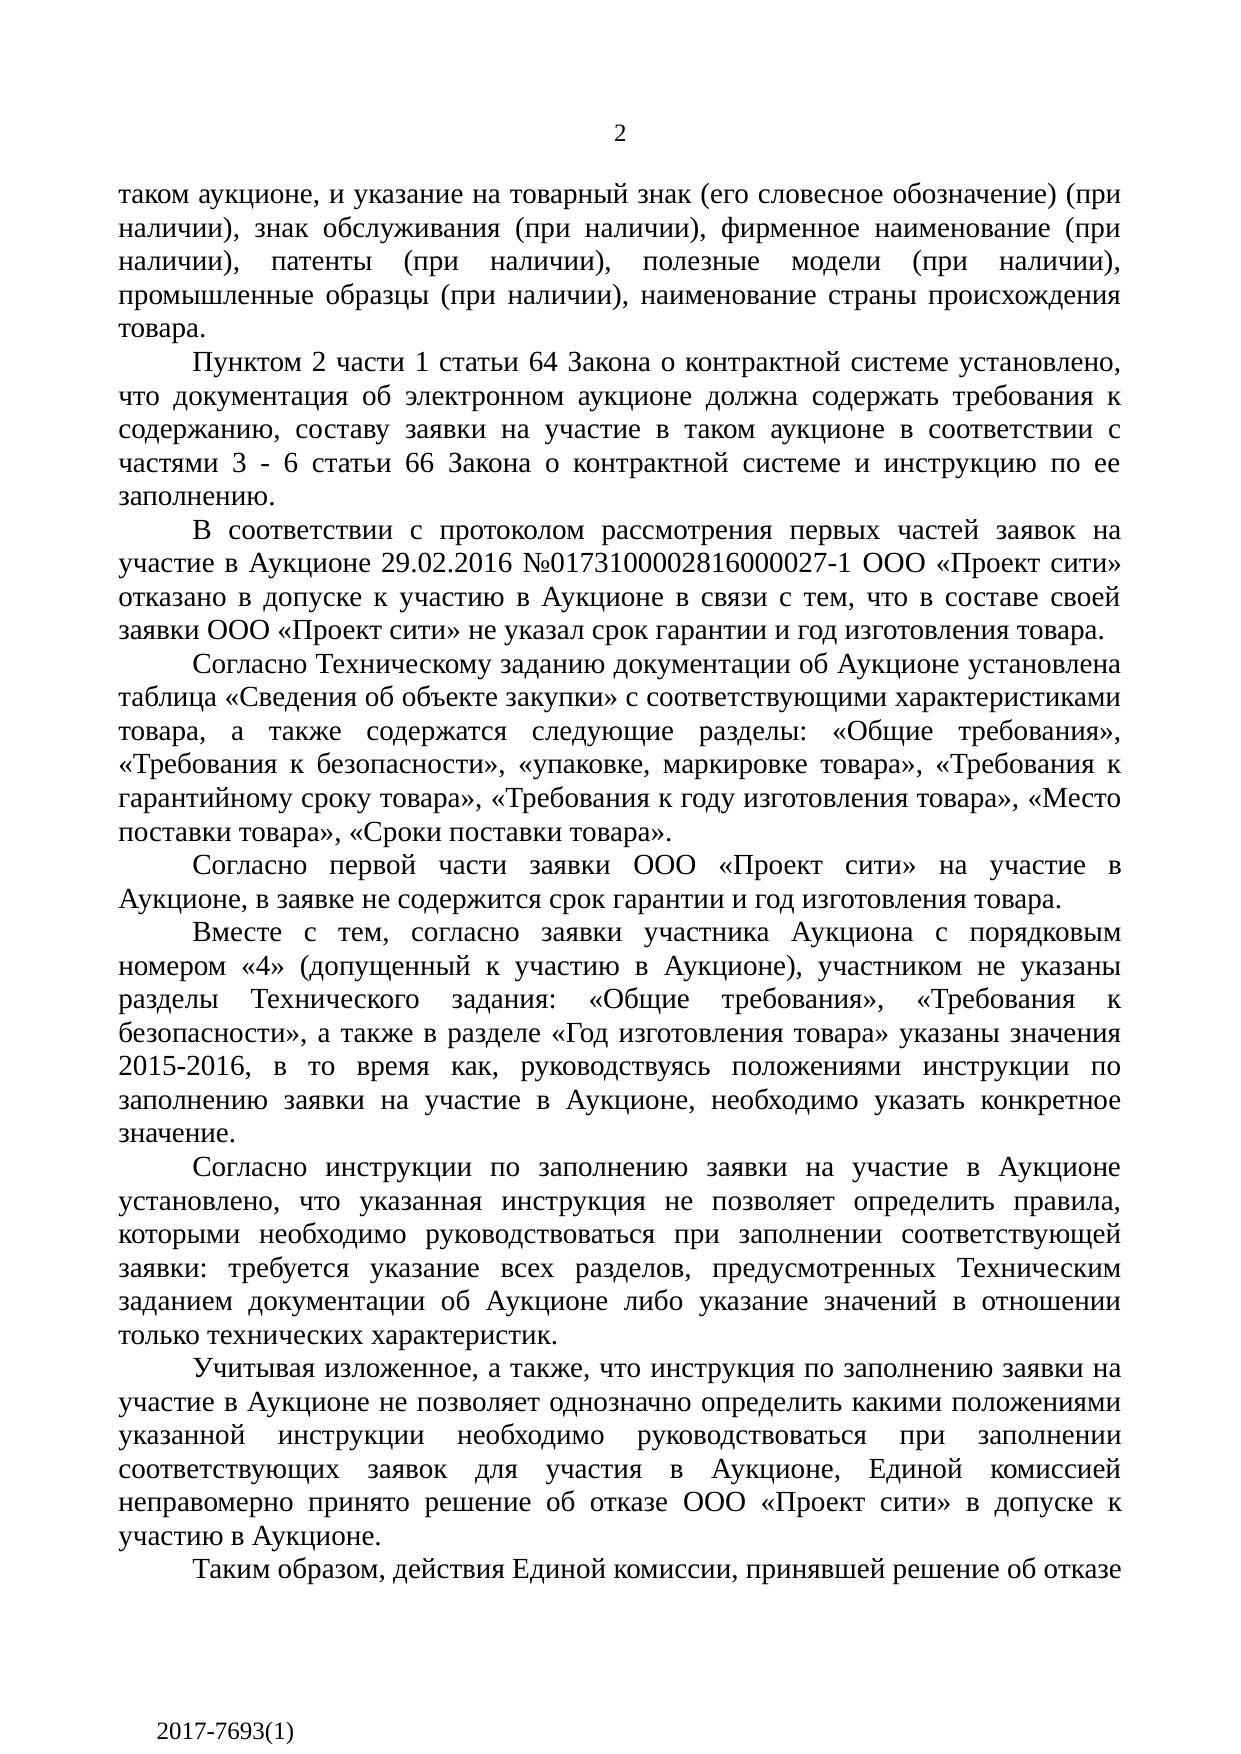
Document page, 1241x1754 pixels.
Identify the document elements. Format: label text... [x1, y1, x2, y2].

text Согласно Техническому заданию документации об Аукционе установлена таблица «Сведения об объекте закупки» с соответствующими характеристиками товара, а также содержатся следующие разделы: «Общие требования», «Требования к безопасности», «упаковке, маркировке товара», «Требования к гарантийному сроку товара», «Требования к году изготовления товара», «Место поставки товара», «Сроки поставки товара». [118, 646, 1122, 847]
text Учитывая изложенное, а также, что инструкция по заполнению заявки на участие в Аукционе не позволяет однозначно определить какими положениями указанной инструкции необходимо руководствоваться при заполнении соответствующих заявок для участия в Аукционе, Единой комиссией неправомерно принято решение об отказе ООО «Проект сити» в допуске к участию в Аукционе. [118, 1350, 1122, 1552]
text Согласно первой части заявки ООО «Проект сити» на участие в Аукционе, в заявке не содержится срок гарантии и год изготовления товара. [118, 847, 1122, 914]
text Таким образом, действия Единой комиссии, принявшей решение об отказе [118, 1552, 1122, 1585]
text Согласно инструкции по заполнению заявки на участие в Аукционе установлено, что указанная инструкция не позволяет определить правила, которыми необходимо руководствоваться при заполнении соответствующей заявки: требуется указание всех разделов, предусмотренных Техническим заданием документации об Аукционе либо указание значений в отношении только технических характеристик. [118, 1149, 1122, 1350]
text Вместе с тем, согласно заявки участника Аукциона с порядковым номером «4» (допущенный к участию в Аукционе), участником не указаны разделы Технического задания: «Общие требования», «Требования к безопасности», а также в разделе «Год изготовления товара» указаны значения 2015-2016, в то время как, руководствуясь положениями инструкции по заполнению заявки на участие в Аукционе, необходимо указать конкретное значение. [118, 914, 1122, 1149]
text В соответствии с протоколом рассмотрения первых частей заявок на участие в Аукционе 29.02.2016 №0173100002816000027-1 ООО «Проект сити» отказано в допуске к участию в Аукционе в связи с тем, что в составе своей заявки ООО «Проект сити» не указал срок гарантии и год изготовления товара. [118, 512, 1122, 646]
text таком аукционе, и указание на товарный знак (его словесное обозначение) (при наличии), знак обслуживания (при наличии), фирменное наименование (при наличии), патенты (при наличии), полезные модели (при наличии), промышленные образцы (при наличии), наименование страны происхождения товара. [118, 176, 1122, 344]
text Пунктом 2 части 1 статьи 64 Закона о контрактной системе установлено, что документация об электронном аукционе должна содержать требования к содержанию, составу заявки на участие в таком аукционе в соответствии с частями 3 - 6 статьи 66 Закона о контрактной системе и инструкцию по ее заполнению. [118, 344, 1122, 512]
